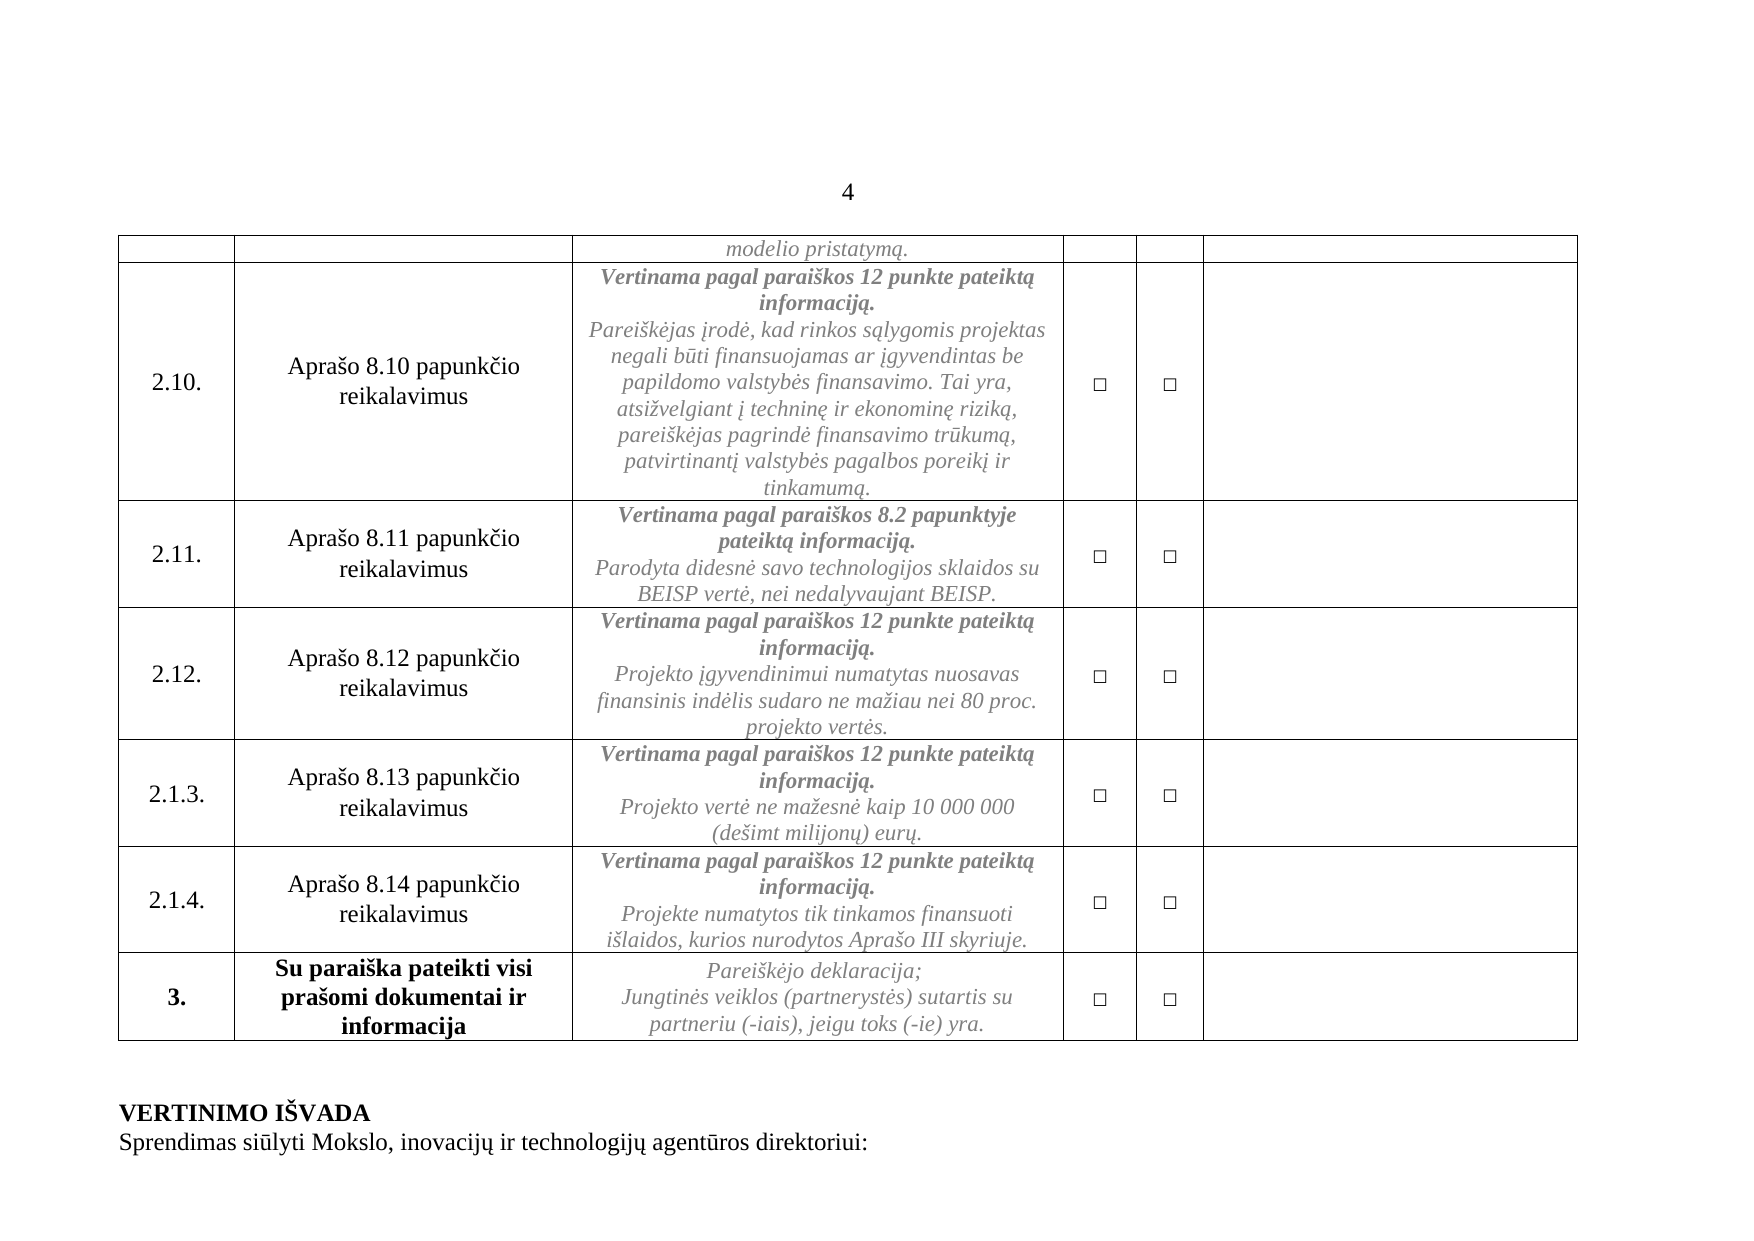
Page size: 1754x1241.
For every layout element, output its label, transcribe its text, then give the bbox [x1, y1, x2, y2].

table_cell Vertinama pagal paraiškos 8.2 papunktyje pateiktą informaciją. Parodyta didesnė savo technologijos sklaidos su BEISP vertė, nei nedalyvaujant BEISP. [573, 501, 1063, 607]
table_cell ☐ [1137, 608, 1203, 739]
table_cell ☐ [1137, 501, 1203, 607]
table_cell modelio pristatymą. [573, 236, 1063, 262]
table_cell Aprašo 8.14 papunkčio reikalavimus [235, 847, 572, 952]
table_cell Aprašo 8.10 papunkčio reikalavimus [235, 263, 572, 500]
table_cell 2.11. [119, 501, 234, 607]
table_cell ☐ [1137, 263, 1203, 500]
table_cell [235, 236, 572, 262]
table_cell ☐ [1064, 608, 1136, 739]
table_cell [1204, 263, 1577, 500]
table_cell ☐ [1064, 263, 1136, 500]
table_cell 2.12. [119, 608, 234, 739]
table_cell [1204, 847, 1577, 952]
table_cell Pareiškėjo deklaracija; Jungtinės veiklos (partnerystės) sutartis su partneriu (-iais), jeigu toks (-ie) yra. [573, 953, 1063, 1039]
table_cell Vertinama pagal paraiškos 12 punkte pateiktą informaciją. Projekto vertė ne mažesnė kaip 10 000 000 (dešimt milijonų) eurų. [573, 740, 1063, 846]
table_cell ☐ [1137, 740, 1203, 846]
table_cell 2.10. [119, 263, 234, 500]
table_cell [1204, 608, 1577, 739]
table_cell ☐ [1064, 501, 1136, 607]
table_cell 2.1.3. [119, 740, 234, 846]
table_cell Aprašo 8.13 papunkčio reikalavimus [235, 740, 572, 846]
table_cell [119, 236, 234, 262]
table_cell [1204, 501, 1577, 607]
table_cell [1204, 740, 1577, 846]
text VERTINIMO IŠVADA [118, 1098, 1577, 1127]
table_cell 3. [119, 953, 234, 1039]
table_cell ☐ [1137, 847, 1203, 952]
table_cell ☐ [1064, 953, 1136, 1039]
table_cell Aprašo 8.12 papunkčio reikalavimus [235, 608, 572, 739]
table_cell ☐ [1137, 953, 1203, 1039]
table_cell [1137, 236, 1203, 262]
table_cell Vertinama pagal paraiškos 12 punkte pateiktą informaciją. Projekto įgyvendinimui numatytas nuosavas finansinis indėlis sudaro ne mažiau nei 80 proc. projekto vertės. [573, 608, 1063, 739]
table_cell Vertinama pagal paraiškos 12 punkte pateiktą informaciją. Pareiškėjas įrodė, kad rinkos sąlygomis projektas negali būti finansuojamas ar įgyvendintas be papildomo valstybės finansavimo. Tai yra, atsižvelgiant į techninę ir ekonominę riziką, pareiškėjas pagrindė finansavimo trūkumą, patvirtinantį valstybės pagalbos poreikį ir tinkamumą. [573, 263, 1063, 500]
table_cell [1204, 236, 1577, 262]
table_cell [1064, 236, 1136, 262]
table_cell 2.1.4. [119, 847, 234, 952]
table_cell Su paraiška pateikti visi prašomi dokumentai ir informacija [235, 953, 572, 1039]
text Sprendimas siūlyti Mokslo, inovacijų ir technologijų agentūros direktoriui: [118, 1127, 1577, 1156]
table_cell Aprašo 8.11 papunkčio reikalavimus [235, 501, 572, 607]
table_cell [1204, 953, 1577, 1039]
table_cell ☐ [1064, 847, 1136, 952]
table_cell ☐ [1064, 740, 1136, 846]
table_cell Vertinama pagal paraiškos 12 punkte pateiktą informaciją. Projekte numatytos tik tinkamos finansuoti išlaidos, kurios nurodytos Aprašo III skyriuje. [573, 847, 1063, 952]
